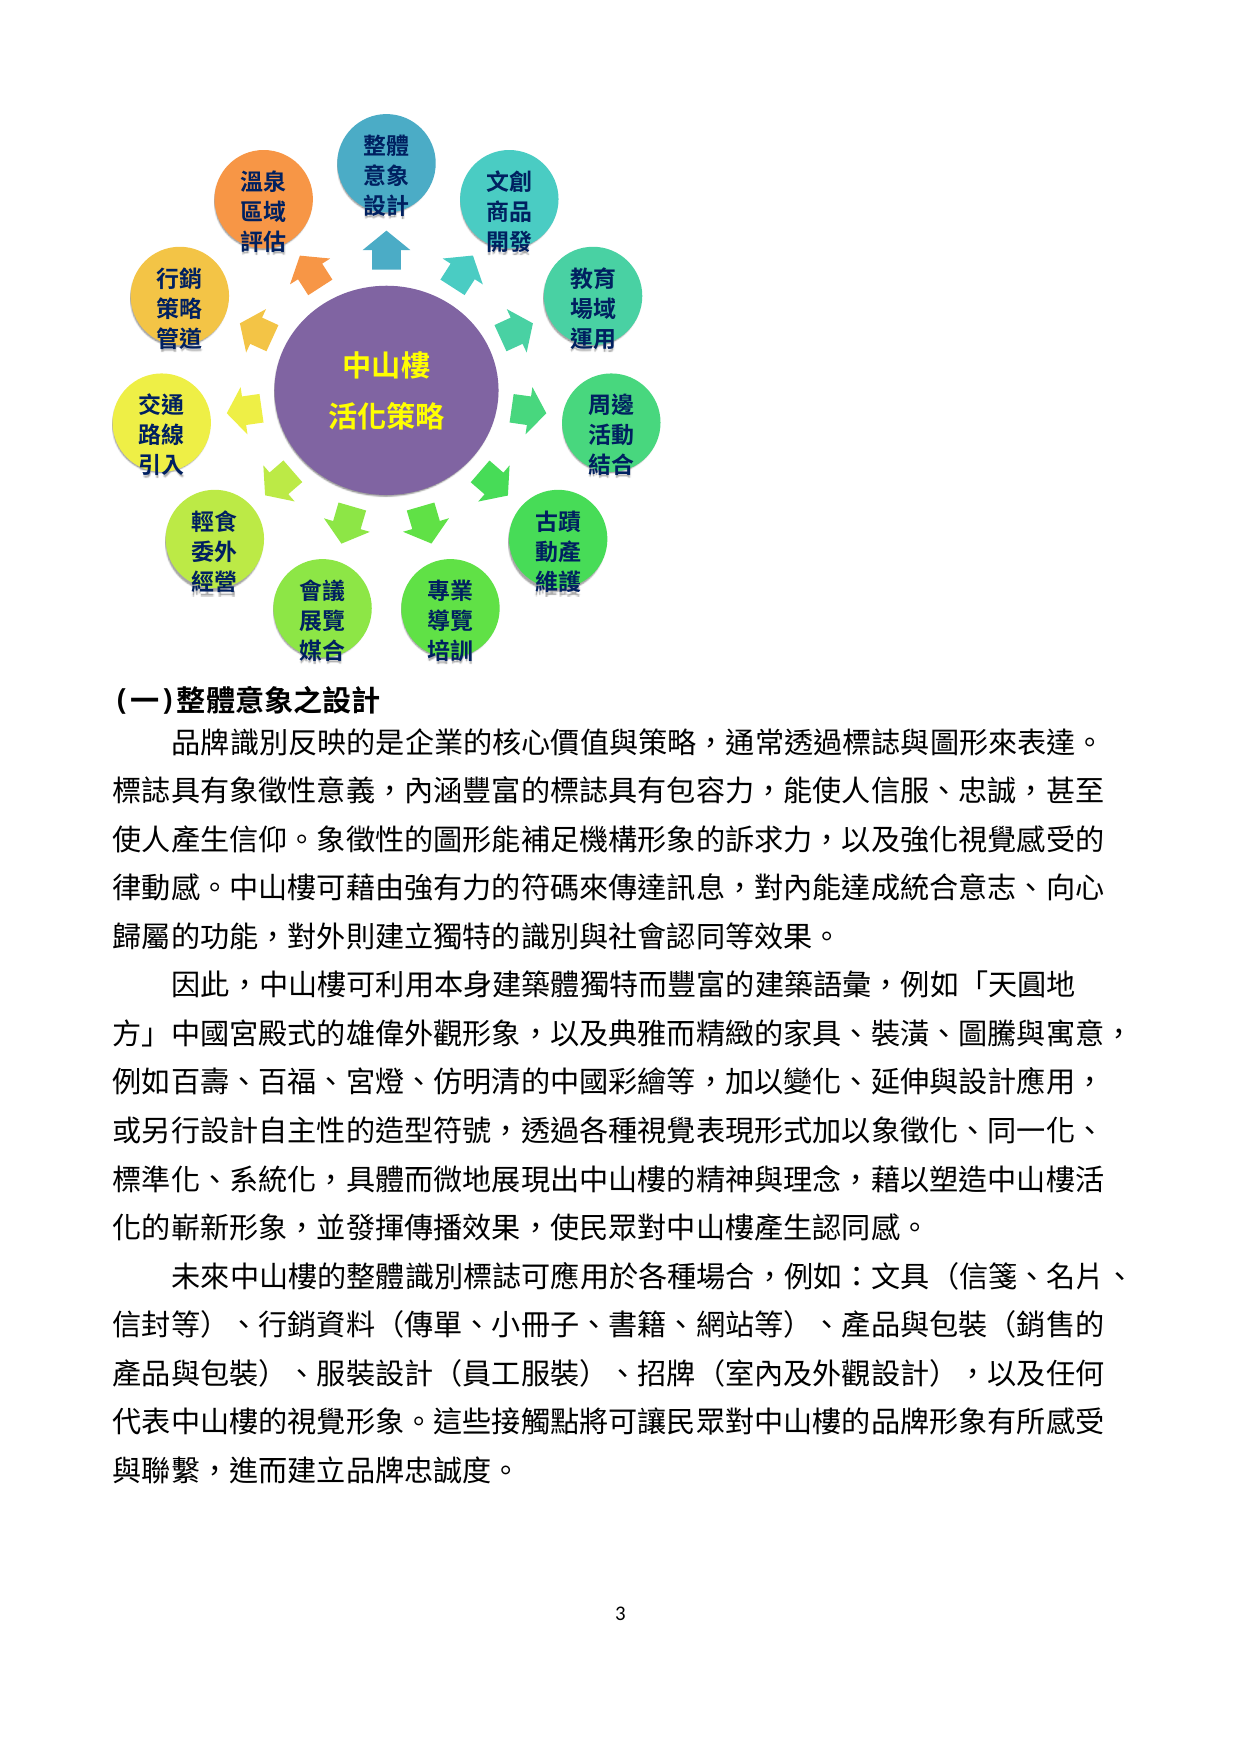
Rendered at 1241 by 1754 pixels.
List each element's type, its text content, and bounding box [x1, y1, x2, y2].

text 未來中山樓的整體識別標誌可應用於各種場合，例如：文具（信箋、名片、信封等）、行銷資料（傳單、小冊子、書籍、網站等）、產品與包裝（銷售的產品與包裝）、服裝設計（員工服裝）、招牌（室內及外觀設計），以及任何代表中山樓的視覺形象。這些接觸點將可讓民眾對中山樓的品牌形象有所感受與聯繫，進而建立品牌忠誠度。 [112, 1253, 1128, 1489]
text (一)整體意象之設計 [112, 657, 1128, 719]
text 因此，中山樓可利用本身建築體獨特而豐富的建築語彙，例如「天圓地方」中國宮殿式的雄偉外觀形象，以及典雅而精緻的家具、裝潢、圖騰與寓意，例如百壽、百福、宮燈、仿明清的中國彩繪等，加以變化、延伸與設計應用，或另行設計自主性的造型符號，透過各種視覺表現形式加以象徵化、同一化、標準化、系統化，具體而微地展現出中山樓的精神與理念，藉以塑造中山樓活化的嶄新形象，並發揮傳播效果，使民眾對中山樓產生認同感。 [112, 962, 1128, 1247]
text 品牌識別反映的是企業的核心價值與策略，通常透過標誌與圖形來表達。標誌具有象徵性意義，內涵豐富的標誌具有包容力，能使人信服、忠誠，甚至使人產生信仰。象徵性的圖形能補足機構形象的訴求力，以及強化視覺感受的律動感。中山樓可藉由強有力的符碼來傳達訊息，對內能達成統合意志、向心歸屬的功能，對外則建立獨特的識別與社會認同等效果。 [112, 719, 1128, 956]
